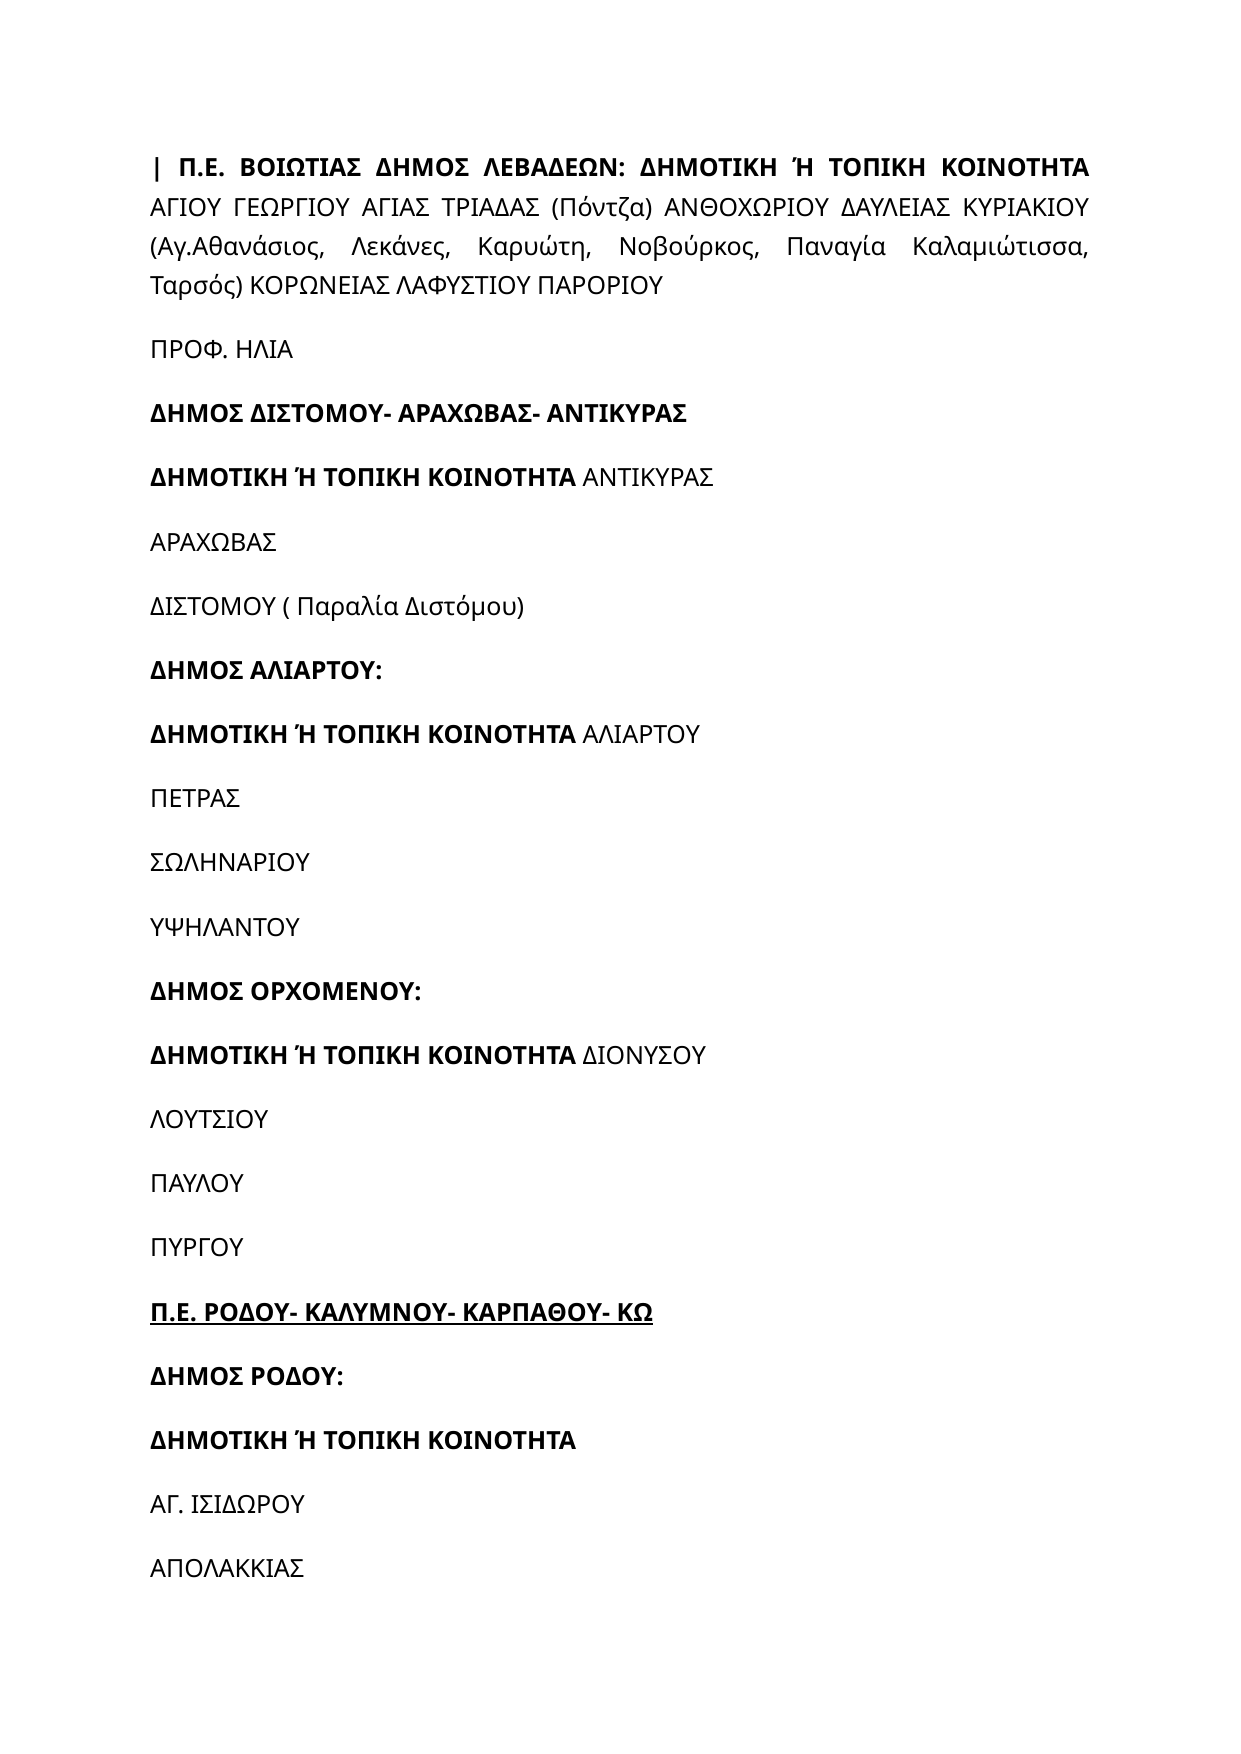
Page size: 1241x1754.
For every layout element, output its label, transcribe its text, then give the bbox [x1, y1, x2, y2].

text ΔΗΜΟΣ ΟΡΧΟΜΕΝΟΥ: [150, 973, 1090, 1007]
text ΠΥΡΓΟΥ [150, 1230, 1090, 1264]
text ΠΕΤΡΑΣ [150, 781, 1090, 815]
text ΔΗΜΟΣ ΑΛΙΑΡΤΟΥ: [150, 652, 1090, 687]
text ΔΗΜΟΣ ΔΙΣΤΟΜΟΥ- ΑΡΑΧΩΒΑΣ- ΑΝΤΙΚΥΡΑΣ [150, 396, 1090, 430]
text ΑΡΑΧΩΒΑΣ [150, 524, 1090, 558]
text ΛΟΥΤΣΙΟΥ [150, 1102, 1090, 1136]
text ΑΠΟΛΑΚΚΙΑΣ [150, 1551, 1090, 1585]
text ΠΡΟΦ. ΗΛΙΑ [150, 332, 1090, 366]
text ΔΙΣΤΟΜΟΥ ( Παραλία Διστόμου) [150, 588, 1090, 622]
text ΔΗΜΟΣ ΡΟΔΟΥ: [150, 1358, 1090, 1392]
text ΑΓ. ΙΣΙΔΩΡΟΥ [150, 1487, 1090, 1521]
text ΔΗΜΟΤΙΚΗ Ή ΤΟΠΙΚΗ ΚΟΙΝΟΤΗΤΑ ΑΛΙΑΡΤΟΥ [150, 717, 1090, 751]
text | Π.Ε. ΒΟΙΩΤΙΑΣ ΔΗΜΟΣ ΛΕΒΑΔΕΩΝ: ΔΗΜΟΤΙΚΗ Ή ΤΟΠΙΚΗ ΚΟΙΝΟΤΗΤΑ ΑΓΙΟΥ ΓΕΩΡΓΙΟΥ ΑΓΙΑΣ ΤΡΙΑΔΑΣ (Πόντζα) ΑΝΘΟΧΩΡΙΟΥ ΔΑΥΛΕΙΑΣ ΚΥΡΙΑΚΙΟΥ (Αγ.Αθανάσιος, Λεκάνες, Καρυώτη, Νοβούρκος, Παναγία Καλαμιώτισσα, Ταρσός) ΚΟΡΩΝΕΙΑΣ ΛΑΦΥΣΤΙΟΥ ΠΑΡΟΡΙΟΥ [150, 150, 1090, 302]
text ΠΑΥΛΟΥ [150, 1166, 1090, 1200]
text ΔΗΜΟΤΙΚΗ Ή ΤΟΠΙΚΗ ΚΟΙΝΟΤΗΤΑ ΔΙΟΝΥΣΟΥ [150, 1037, 1090, 1072]
text ΥΨΗΛΑΝΤΟΥ [150, 909, 1090, 943]
text Π.Ε. ΡΟΔΟΥ- ΚΑΛΥΜΝΟΥ- ΚΑΡΠΑΘΟΥ- ΚΩ [150, 1294, 1090, 1328]
text ΔΗΜΟΤΙΚΗ Ή ΤΟΠΙΚΗ ΚΟΙΝΟΤΗΤΑ ΑΝΤΙΚΥΡΑΣ [150, 460, 1090, 494]
text ΔΗΜΟΤΙΚΗ Ή ΤΟΠΙΚΗ ΚΟΙΝΟΤΗΤΑ [150, 1422, 1090, 1457]
text ΣΩΛΗΝΑΡΙΟΥ [150, 845, 1090, 879]
